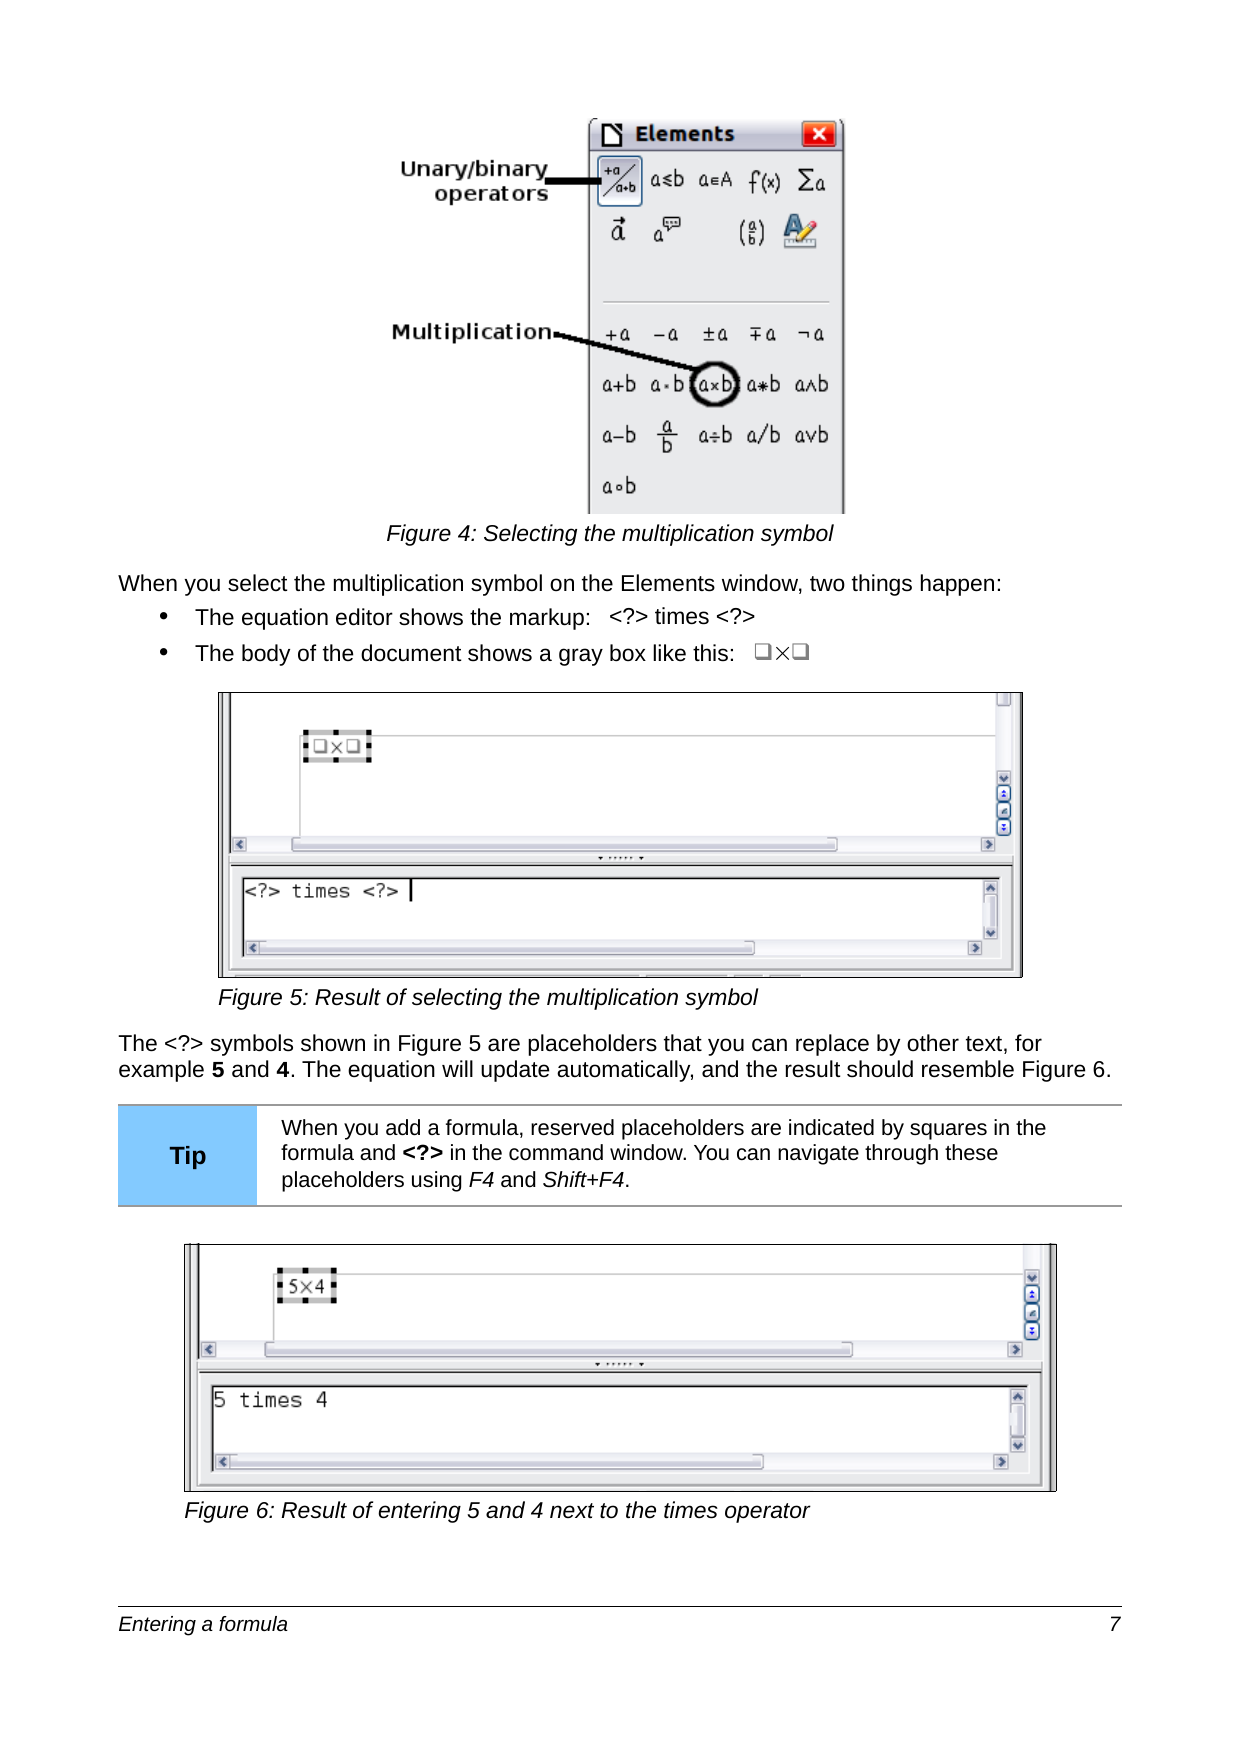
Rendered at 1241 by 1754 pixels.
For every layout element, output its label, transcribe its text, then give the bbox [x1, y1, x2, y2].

list The body of the document shows a gray box like this: [156, 638, 1122, 667]
list The equation editor shows the markup: [156, 603, 1122, 632]
text Figure 6: Result of entering 5 and 4 next to the times operator [184, 1497, 1056, 1523]
picture [185, 1245, 1056, 1491]
text The <?> symbols shown in Figure 5 are placeholders that you can replace by other text, for example 5 and 4. The equation will update automatically, and the result should resemble Figure 6. [118, 1030, 1122, 1085]
list When you select the multiplication symbol on the Elements window, two things happen: [118, 570, 1122, 596]
table_header When you add a formula, reserved placeholders are indicated by squares in the formula and <?> in the command window. You can navigate through these placeholders using F4 and Shift+F4. [258, 1106, 1122, 1205]
picture [219, 693, 1022, 977]
picture [386, 118, 847, 514]
text Figure 4: Selecting the multiplication symbol [386, 520, 854, 547]
table_header Tip [118, 1106, 257, 1205]
text Figure 5: Result of selecting the multiplication symbol [218, 983, 1022, 1010]
